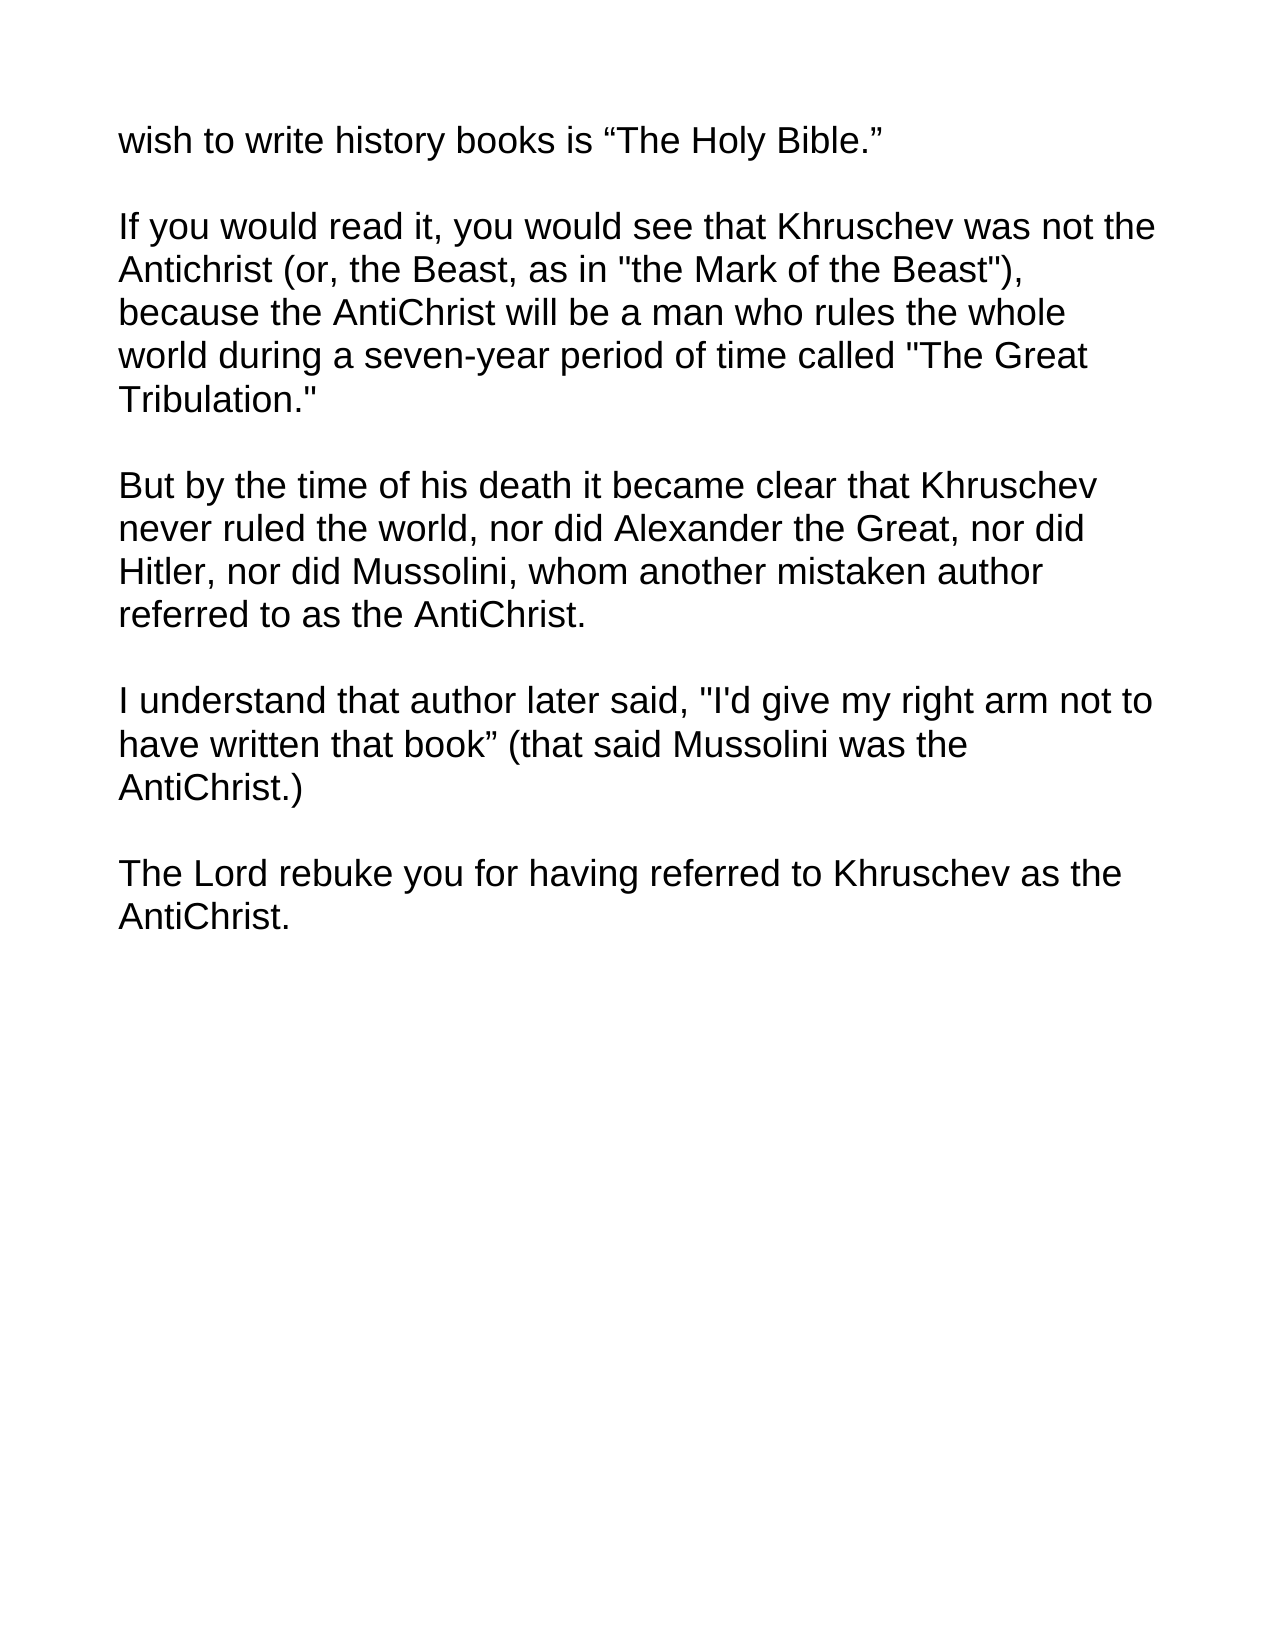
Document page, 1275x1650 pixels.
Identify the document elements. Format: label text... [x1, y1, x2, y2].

text If you would read it, you would see that Khruschev was not the Antichrist (or, the Beast, as in "the Mark of the Beast"), because the AntiChrist will be a man who rules the whole world during a seven-year period of time called "The Great Tribulation." [118, 204, 1157, 420]
text But by the time of his death it became clear that Khruschev never ruled the world, nor did Alexander the Great, nor did Hitler, nor did Mussolini, whom another mistaken author referred to as the AntiChrist. [118, 463, 1157, 636]
text I understand that author later said, "I'd give my right arm not to have written that book” (that said Mussolini was the AntiChrist.) [118, 679, 1157, 808]
text wish to write history books is “The Holy Bible.” [118, 118, 1157, 161]
text The Lord rebuke you for having referred to Khruschev as the AntiChrist. [118, 851, 1157, 937]
